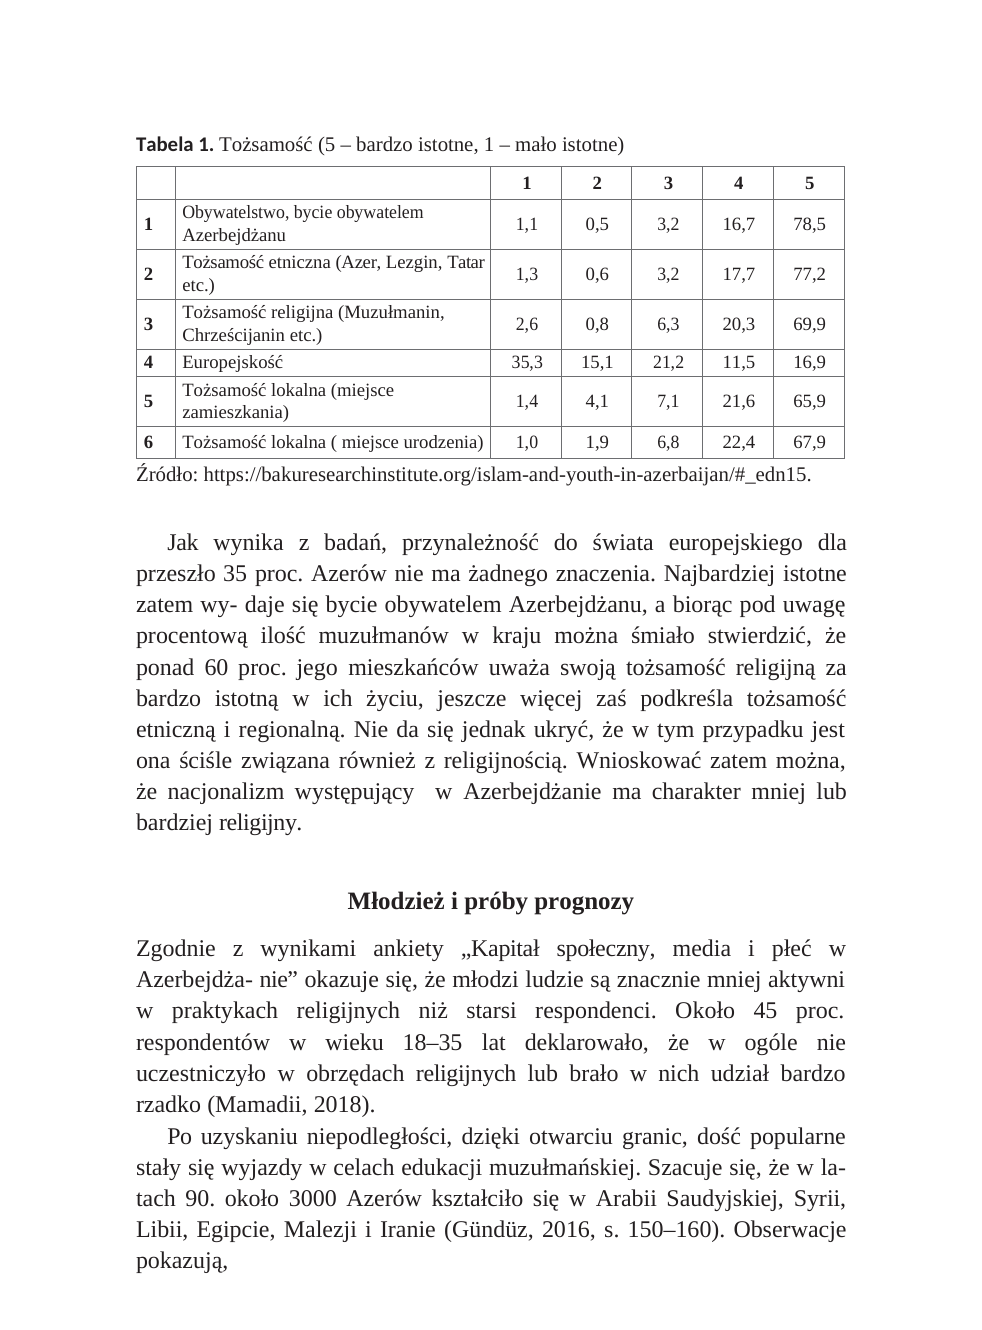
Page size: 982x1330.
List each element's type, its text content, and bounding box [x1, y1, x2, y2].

table_header 4 [703, 167, 773, 198]
table_cell Obywatelstwo, bycie obywatelem Azerbejdżanu [176, 200, 490, 248]
table_header 3 [632, 167, 702, 198]
table_cell Tożsamość lokalna (miejsce zamieszkania) [176, 377, 490, 426]
table_cell Tożsamość etniczna (Azer, Lezgin, Tatar etc.) [176, 250, 490, 298]
text Tabela 1. Tożsamość (5 – bardzo istotne, 1 – mało istotne) [136, 132, 860, 157]
table_cell 1,4 [491, 377, 561, 426]
table_header 1 [491, 167, 561, 198]
table_header [176, 167, 490, 198]
table_cell 0,6 [562, 250, 631, 298]
table_cell 1,3 [491, 250, 561, 298]
table_cell 16,7 [703, 200, 773, 248]
table_cell 78,5 [774, 200, 844, 248]
table_cell 20,3 [703, 300, 773, 348]
text Źródło: https://bakuresearchinstitute.org/islam-and-youth-in-azerbaijan/#_edn15. [136, 462, 860, 486]
table_cell 3,2 [632, 200, 702, 248]
table_cell Europejskość [176, 350, 490, 376]
table_cell 1 [137, 200, 175, 248]
text Jak wynika z badań, przynależność do świata europejskiego dla przeszło 35 proc. Azerów nie ma żadnego znaczenia. Najbardziej istotne zatem wy- daje się bycie obywatelem Azerbejdżanu, a biorąc pod uwagę procentową ilość muzułmanów w kraju można śmiało stwierdzić, że ponad 60 proc. jego mieszkańców uważa swoją tożsamość religijną za bardzo istotną w ich życiu, jeszcze więcej zaś podkreśla tożsamość etniczną i regionalną. Nie da się jednak ukryć, że w tym przypadku jest ona ściśle związana również z religijnością. Wnioskować zatem można, że nacjonalizm występujący w Azerbejdżanie ma charakter mniej lub bardziej religijny. [136, 528, 847, 836]
table_cell 67,9 [774, 427, 844, 458]
table_header [137, 167, 175, 198]
table_cell 11,5 [703, 350, 773, 376]
table_cell 1,9 [562, 427, 631, 458]
table_cell Tożsamość religijna (Muzułmanin, Chrześcijanin etc.) [176, 300, 490, 348]
table_cell 69,9 [774, 300, 844, 348]
table_cell 7,1 [632, 377, 702, 426]
table_cell 6 [137, 427, 175, 458]
table_cell 6,3 [632, 300, 702, 348]
table_cell 17,7 [703, 250, 773, 298]
table_cell 15,1 [562, 350, 631, 376]
table_cell 22,4 [703, 427, 773, 458]
table_cell 21,2 [632, 350, 702, 376]
table_header 2 [562, 167, 631, 198]
table_cell 0,5 [562, 200, 631, 248]
table_cell Tożsamość lokalna ( miejsce urodzenia) [176, 427, 490, 458]
table_cell 0,8 [562, 300, 631, 348]
table_cell 5 [137, 377, 175, 426]
table_cell 4,1 [562, 377, 631, 426]
table_cell 1,1 [491, 200, 561, 248]
subtitle Młodzież i próby prognozy [345, 886, 636, 915]
table_cell 3,2 [632, 250, 702, 298]
table_cell 2,6 [491, 300, 561, 348]
table_cell 2 [137, 250, 175, 298]
table_header 5 [774, 167, 844, 198]
text Zgodnie z wynikami ankiety „Kapitał społeczny, media i płeć w Azerbejdża- nie” okazuje się, że młodzi ludzie są znacznie mniej aktywni w praktykach religijnych niż starsi respondenci. Około 45 proc. respondentów w wieku 18–35 lat deklarowało, że w ogóle nie uczestniczyło w obrzędach religijnych lub brało w nich udział bardzo rzadko (Mamadii, 2018). [136, 934, 846, 1118]
text Po uzyskaniu niepodległości, dzięki otwarciu granic, dość popularne stały się wyjazdy w celach edukacji muzułmańskiej. Szacuje się, że w la- tach 90. około 3000 Azerów kształciło się w Arabii Saudyjskiej, Syrii, Libii, Egipcie, Malezji i Iranie (Gündüz, 2016, s. 150–160). Obserwacje pokazują, [136, 1122, 847, 1274]
table_cell 77,2 [774, 250, 844, 298]
table_cell 1,0 [491, 427, 561, 458]
table_cell 16,9 [774, 350, 844, 376]
table_cell 4 [137, 350, 175, 376]
table_cell 21,6 [703, 377, 773, 426]
table_cell 65,9 [774, 377, 844, 426]
table_cell 3 [137, 300, 175, 348]
table_cell 6,8 [632, 427, 702, 458]
table_cell 35,3 [491, 350, 561, 376]
